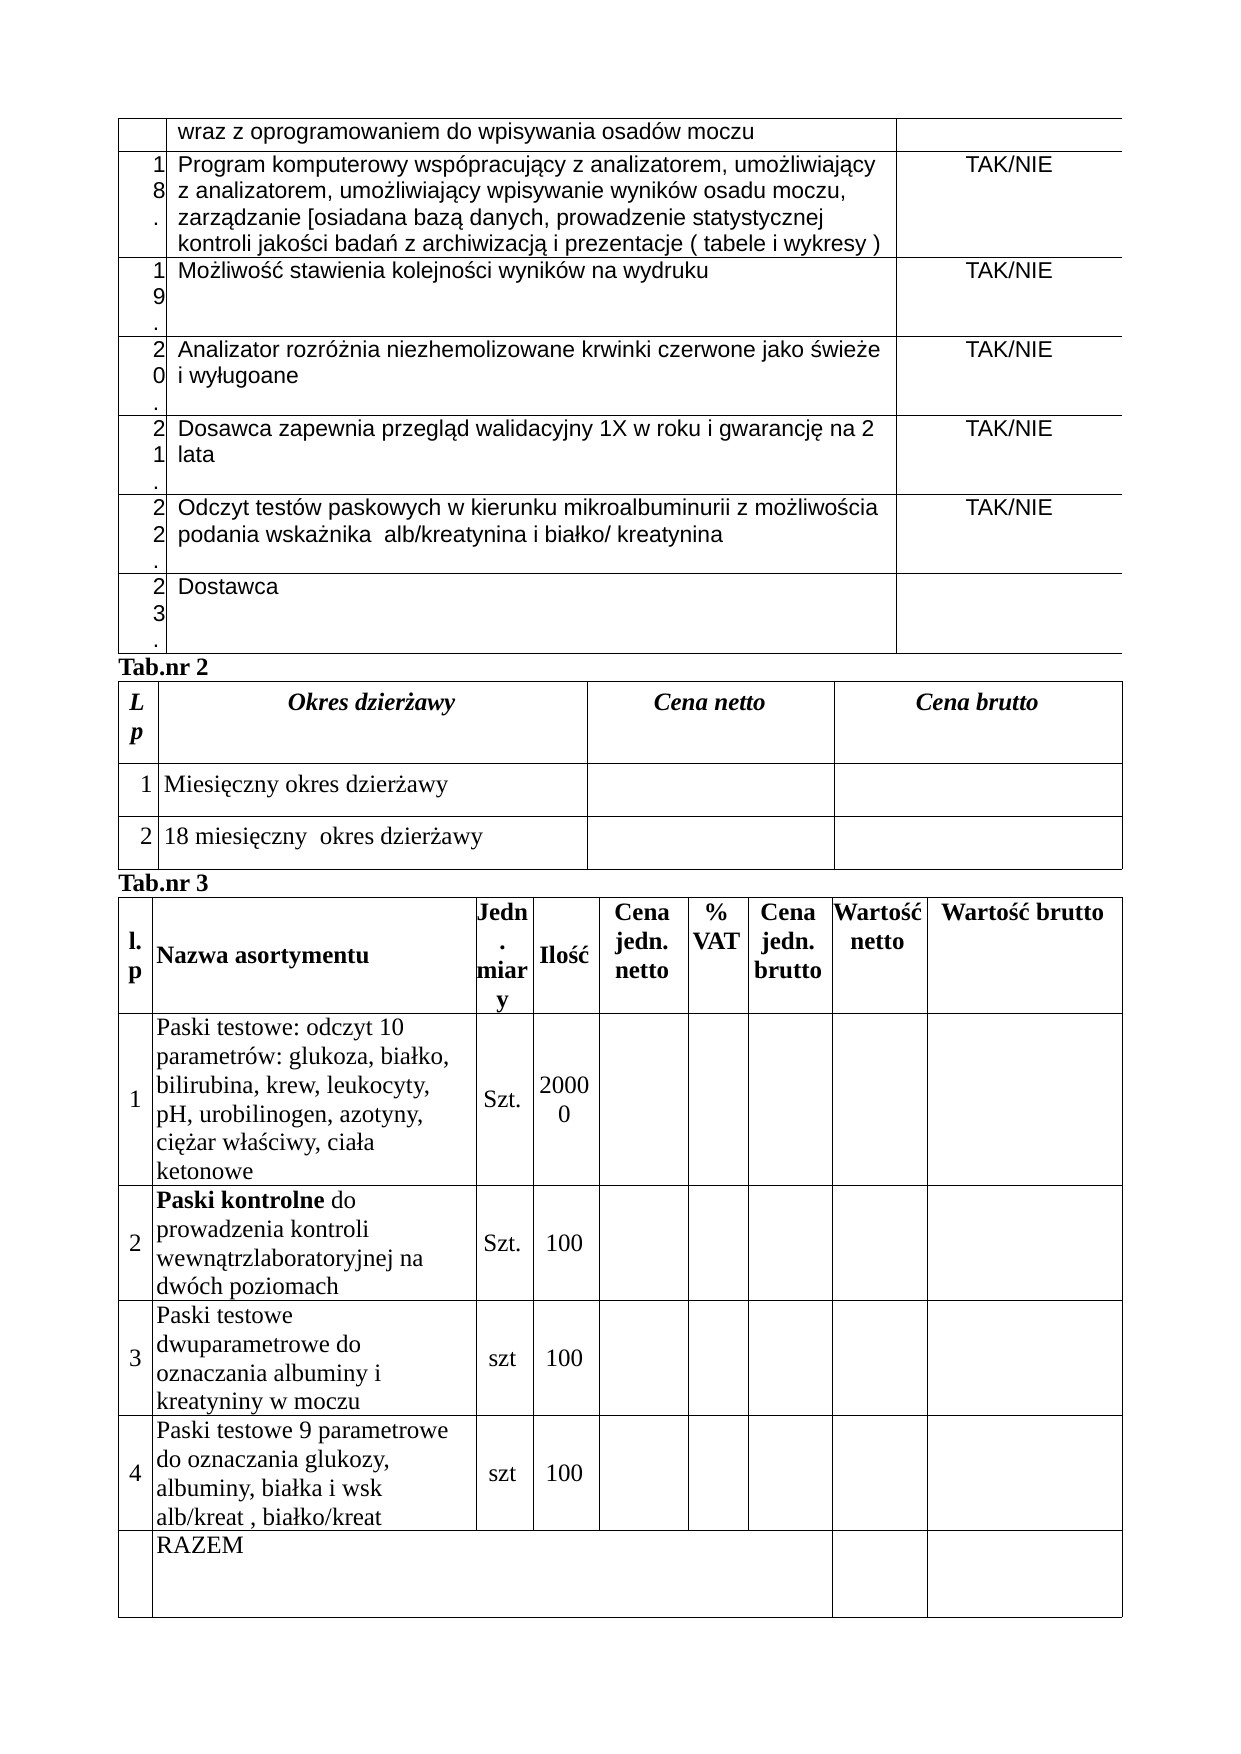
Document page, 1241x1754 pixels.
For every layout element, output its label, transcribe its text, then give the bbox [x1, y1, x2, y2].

table_cell 20000 [534, 1014, 599, 1185]
table_cell [833, 1301, 927, 1415]
table_cell [749, 1301, 832, 1415]
table_cell Program komputerowy wspópracujący z analizatorem, umożliwiający z analizatorem, umożliwiający wpisywanie wyników osadu moczu, zarządzanie [osiadana bazą danych, prowadzenie statystycznej kontroli jakości badań z archiwizacją i prezentacje ( tabele i wykresy ) [167, 152, 896, 257]
table_header Nazwa asortymentu [153, 898, 476, 1012]
table_header Okres dzierżawy [159, 682, 587, 763]
table_cell Odczyt testów paskowych w kierunku mikroalbuminurii z możliwościa podania wskażnika alb/kreatynina i białko/ kreatynina [167, 495, 896, 573]
table_cell [689, 1416, 748, 1530]
table_cell TAK/NIE [897, 337, 1122, 415]
text Tab.nr 3 [118, 870, 1122, 897]
table_cell [600, 1014, 688, 1185]
table_header % VAT [689, 898, 748, 1012]
table_cell [833, 1186, 927, 1300]
text Tab.nr 2 [118, 654, 1122, 681]
table_cell [119, 574, 166, 652]
table_cell TAK/NIE [897, 495, 1122, 573]
table_cell [119, 152, 166, 257]
table_cell 4 [119, 1416, 152, 1530]
table_cell [689, 1301, 748, 1415]
table_cell [897, 574, 1122, 652]
table_cell Dosawca zapewnia przegląd walidacyjny 1X w roku i gwarancję na 2 lata [167, 416, 896, 494]
table_cell 100 [534, 1416, 599, 1530]
table_cell 2 [119, 817, 158, 868]
table_cell 3 [119, 1301, 152, 1415]
table_cell [588, 764, 834, 816]
table_cell [928, 1301, 1122, 1415]
table_header Ilość [534, 898, 599, 1012]
table_cell [600, 1301, 688, 1415]
table_header Wartość brutto [928, 898, 1122, 1012]
table_cell 1 [119, 1014, 152, 1185]
table_cell [588, 817, 834, 868]
table_cell 2 [119, 1186, 152, 1300]
table_cell [833, 1014, 927, 1185]
table_cell Szt. [477, 1186, 533, 1300]
table_cell [749, 1014, 832, 1185]
table_header Cena jedn. netto [600, 898, 688, 1012]
table_header Cena brutto [835, 682, 1122, 763]
table_cell TAK/NIE [897, 152, 1122, 257]
table_cell Dostawca [167, 574, 896, 652]
table_cell Miesięczny okres dzierżawy [159, 764, 587, 816]
table_cell [835, 817, 1122, 868]
table_cell TAK/NIE [897, 416, 1122, 494]
table_header Lp [119, 682, 158, 763]
table_cell TAK/NIE [897, 258, 1122, 336]
table_cell szt [477, 1301, 533, 1415]
table_header l.p [119, 898, 152, 1012]
table_cell [600, 1186, 688, 1300]
table_cell [689, 1014, 748, 1185]
table_cell [835, 764, 1122, 816]
table_cell [928, 1531, 1122, 1617]
table_cell [119, 416, 166, 494]
table_cell Analizator rozróżnia niezhemolizowane krwinki czerwone jako świeże i wyługoane [167, 337, 896, 415]
table_cell [928, 1416, 1122, 1530]
table_header Wartość netto [833, 898, 927, 1012]
table_cell [600, 1416, 688, 1530]
table_cell [928, 1186, 1122, 1300]
table_cell [119, 258, 166, 336]
table_cell [928, 1014, 1122, 1185]
table_cell [119, 337, 166, 415]
table_cell [749, 1416, 832, 1530]
table_cell szt [477, 1416, 533, 1530]
table_cell Szt. [477, 1014, 533, 1185]
table_cell [119, 1531, 152, 1617]
table_header Cena netto [588, 682, 834, 763]
table_cell [119, 119, 166, 151]
table_cell [833, 1416, 927, 1530]
table_cell [897, 119, 1122, 151]
table_cell 100 [534, 1186, 599, 1300]
table_cell [833, 1531, 927, 1617]
table_cell [119, 495, 166, 573]
table_cell RAZEM [827, 1531, 832, 1617]
table_cell 18 miesięczny okres dzierżawy [159, 817, 587, 868]
table_cell [689, 1186, 748, 1300]
table_header Cena jedn. brutto [749, 898, 832, 1012]
table_header Jedn. miary [529, 898, 533, 1012]
table_cell Możliwość stawienia kolejności wyników na wydruku [167, 258, 896, 336]
table_cell wraz z oprogramowaniem do wpisywania osadów moczu [167, 119, 896, 151]
table_cell 1 [119, 764, 158, 816]
table_cell 100 [534, 1301, 599, 1415]
table_cell [749, 1186, 832, 1300]
